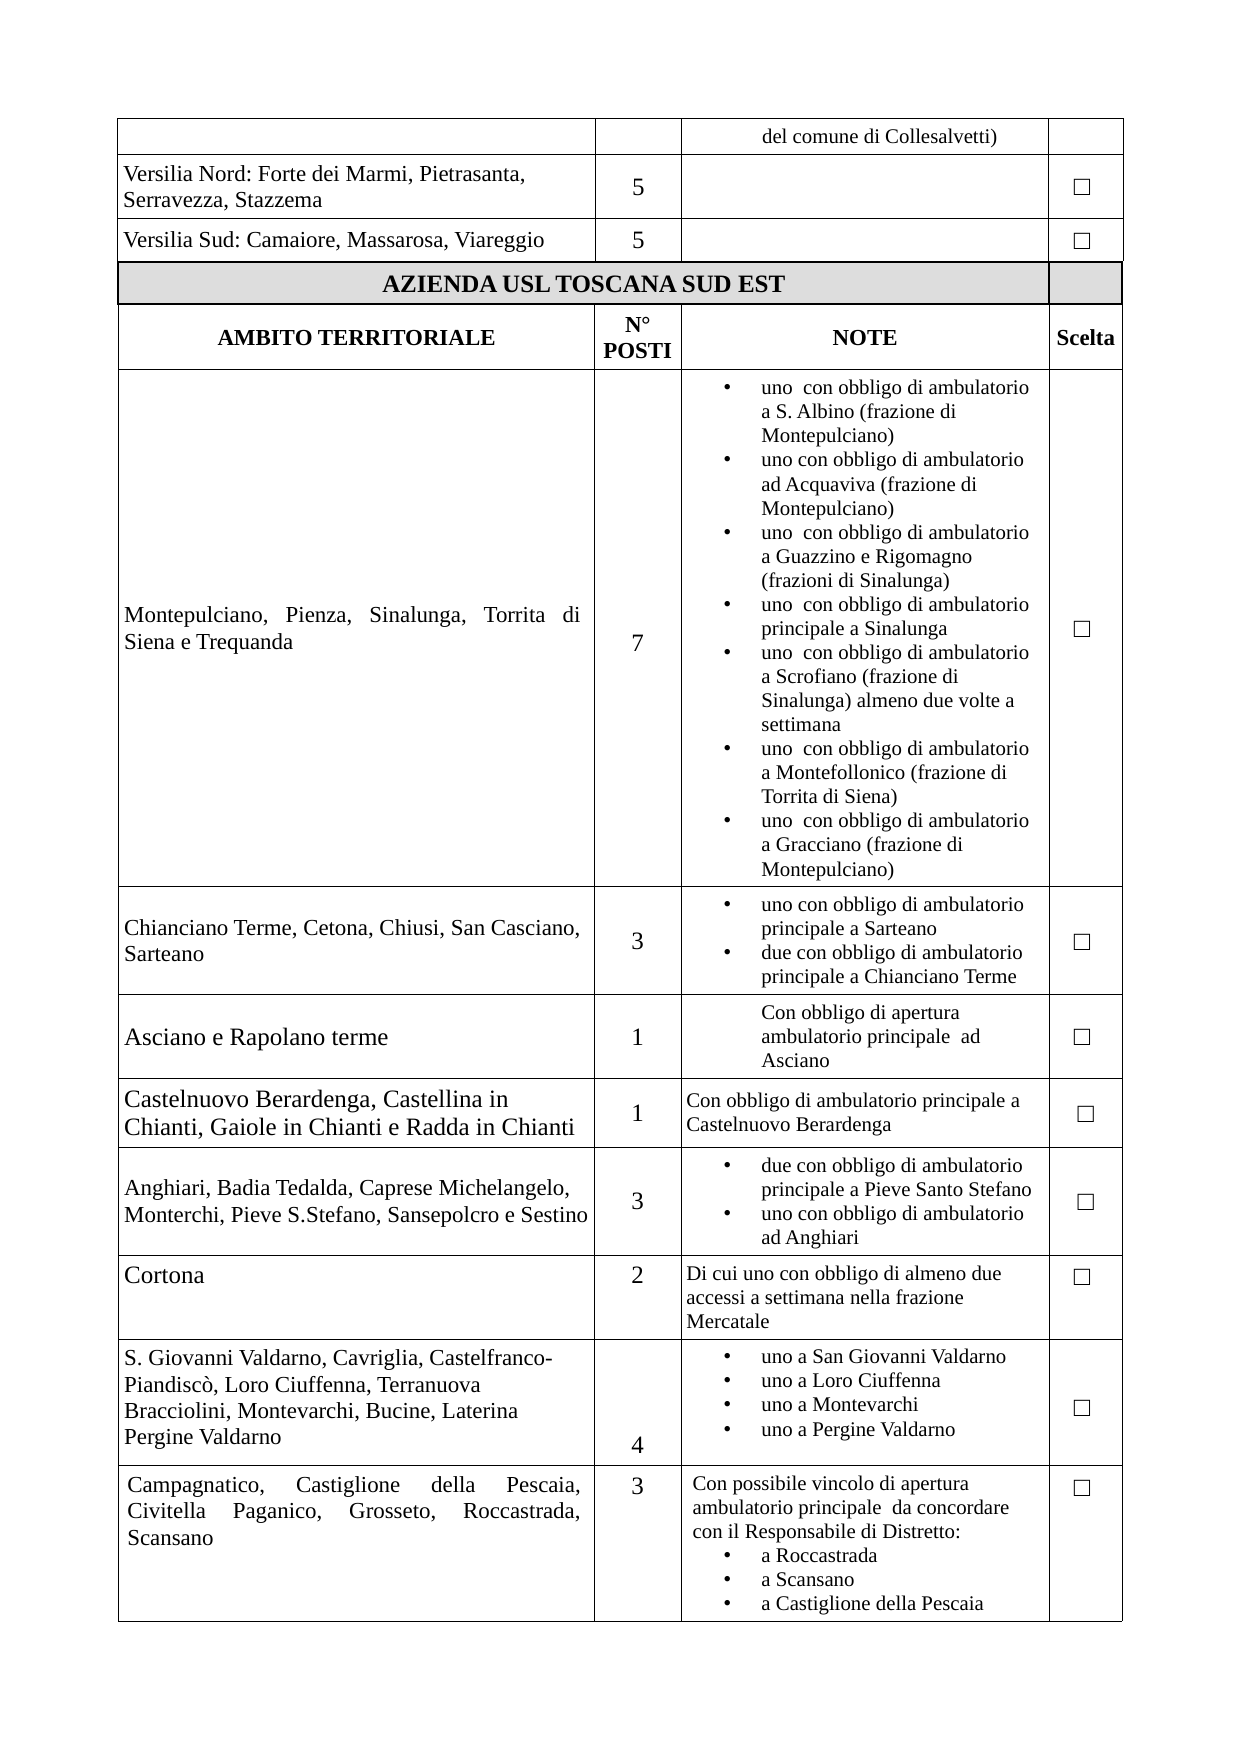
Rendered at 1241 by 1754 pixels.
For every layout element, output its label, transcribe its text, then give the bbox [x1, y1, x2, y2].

table_cell Versilia Sud: Camaiore, Massarosa, Viareggio [118, 219, 595, 261]
table_cell Anghiari, Badia Tedalda, Caprese Michelangelo, Monterchi, Pieve S.Stefano, Sansepolcro e Sestino [119, 1148, 594, 1255]
table_cell del comune di Collesalvetti) [682, 119, 1048, 154]
table_cell Con possibile vincolo di apertura ambulatorio principale da concordare con il Responsabile di Distretto: a Roccastrada a Scansano a Castiglione della Pescaia a Civitella Paganico [682, 1466, 1049, 1621]
table_header [1050, 263, 1121, 303]
table_cell □ [1050, 1340, 1122, 1465]
table_cell □ [1050, 995, 1122, 1078]
table_cell due con obbligo di ambulatorio principale a Pieve Santo Stefano uno con obbligo di ambulatorio ad Anghiari [682, 1148, 1049, 1255]
table_cell Montepulciano, Pienza, Sinalunga, Torrita di Siena e Trequanda [119, 370, 594, 886]
table_cell □ [1049, 219, 1123, 261]
table_cell □ [1050, 887, 1122, 994]
table_cell Versilia Nord: Forte dei Marmi, Pietrasanta, Serravezza, Stazzema [118, 155, 595, 218]
table_cell N° POSTI [595, 305, 681, 369]
table_cell [118, 119, 595, 154]
table_cell 3 [595, 887, 681, 994]
table_cell 4 [595, 1340, 681, 1465]
table_cell Con obbligo di ambulatorio principale a Castelnuovo Berardenga [682, 1079, 1049, 1147]
table_cell 1 [595, 995, 681, 1078]
table_cell S. Giovanni Valdarno, Cavriglia, Castelfranco-Piandiscò, Loro Ciuffenna, Terranuova Bracciolini, Montevarchi, Bucine, Laterina Pergine Valdarno [119, 1340, 594, 1465]
table_cell Scelta [1050, 305, 1122, 369]
table_header AZIENDA USL TOSCANA SUD EST [119, 263, 1048, 303]
table_cell Cortona [119, 1256, 594, 1338]
table_cell NOTE [682, 305, 1049, 369]
table_cell Con obbligo di apertura ambulatorio principale ad Asciano [682, 995, 1049, 1078]
table_cell [1049, 119, 1123, 154]
table_cell 5 [596, 219, 681, 261]
table_cell uno con obbligo di ambulatorio a S. Albino (frazione di Montepulciano) uno con obbligo di ambulatorio ad Acquaviva (frazione di Montepulciano) uno con obbligo di ambulatorio a Guazzino e Rigomagno (frazioni di Sinalunga) uno con obbligo di ambulatorio principale a Sinalunga uno con obbligo di ambulatorio a Scrofiano (frazione di Sinalunga) almeno due volte a settimana uno con obbligo di ambulatorio a Montefollonico (frazione di Torrita di Siena) uno con obbligo di ambulatorio a Gracciano (frazione di Montepulciano) [682, 370, 1049, 886]
table_cell uno a San Giovanni Valdarno uno a Loro Ciuffenna uno a Montevarchi uno a Pergine Valdarno [682, 1340, 1049, 1465]
table_cell Di cui uno con obbligo di almeno due accessi a settimana nella frazione Mercatale [682, 1256, 1049, 1338]
table_cell [682, 219, 1048, 261]
table_cell □ [1050, 370, 1122, 886]
table_cell Chianciano Terme, Cetona, Chiusi, San Casciano, Sarteano [119, 887, 594, 994]
table_cell 3 [595, 1148, 681, 1255]
table_cell □ [1050, 1148, 1122, 1255]
table_cell 7 [595, 370, 681, 886]
table_cell [596, 119, 681, 154]
table_cell □ [1049, 155, 1123, 218]
table_cell uno con obbligo di ambulatorio principale a Sarteano due con obbligo di ambulatorio principale a Chianciano Terme [682, 887, 1049, 994]
table_cell AMBITO TERRITORIALE [119, 305, 594, 369]
table_cell □ [1050, 1256, 1122, 1338]
table_cell 1 [595, 1079, 681, 1147]
table_cell □ [1050, 1466, 1122, 1621]
table_cell □ [1050, 1079, 1122, 1147]
table_cell Campagnatico, Castiglione della Pescaia, Civitella Paganico, Grosseto, Roccastrada, Scansano [119, 1466, 594, 1621]
table_cell 3 [595, 1466, 681, 1621]
table_cell 2 [595, 1256, 681, 1338]
table_cell Asciano e Rapolano terme [119, 995, 594, 1078]
table_cell 5 [596, 155, 681, 218]
table_cell [682, 155, 1048, 218]
table_cell Castelnuovo Berardenga, Castellina in Chianti, Gaiole in Chianti e Radda in Chianti [119, 1079, 594, 1147]
